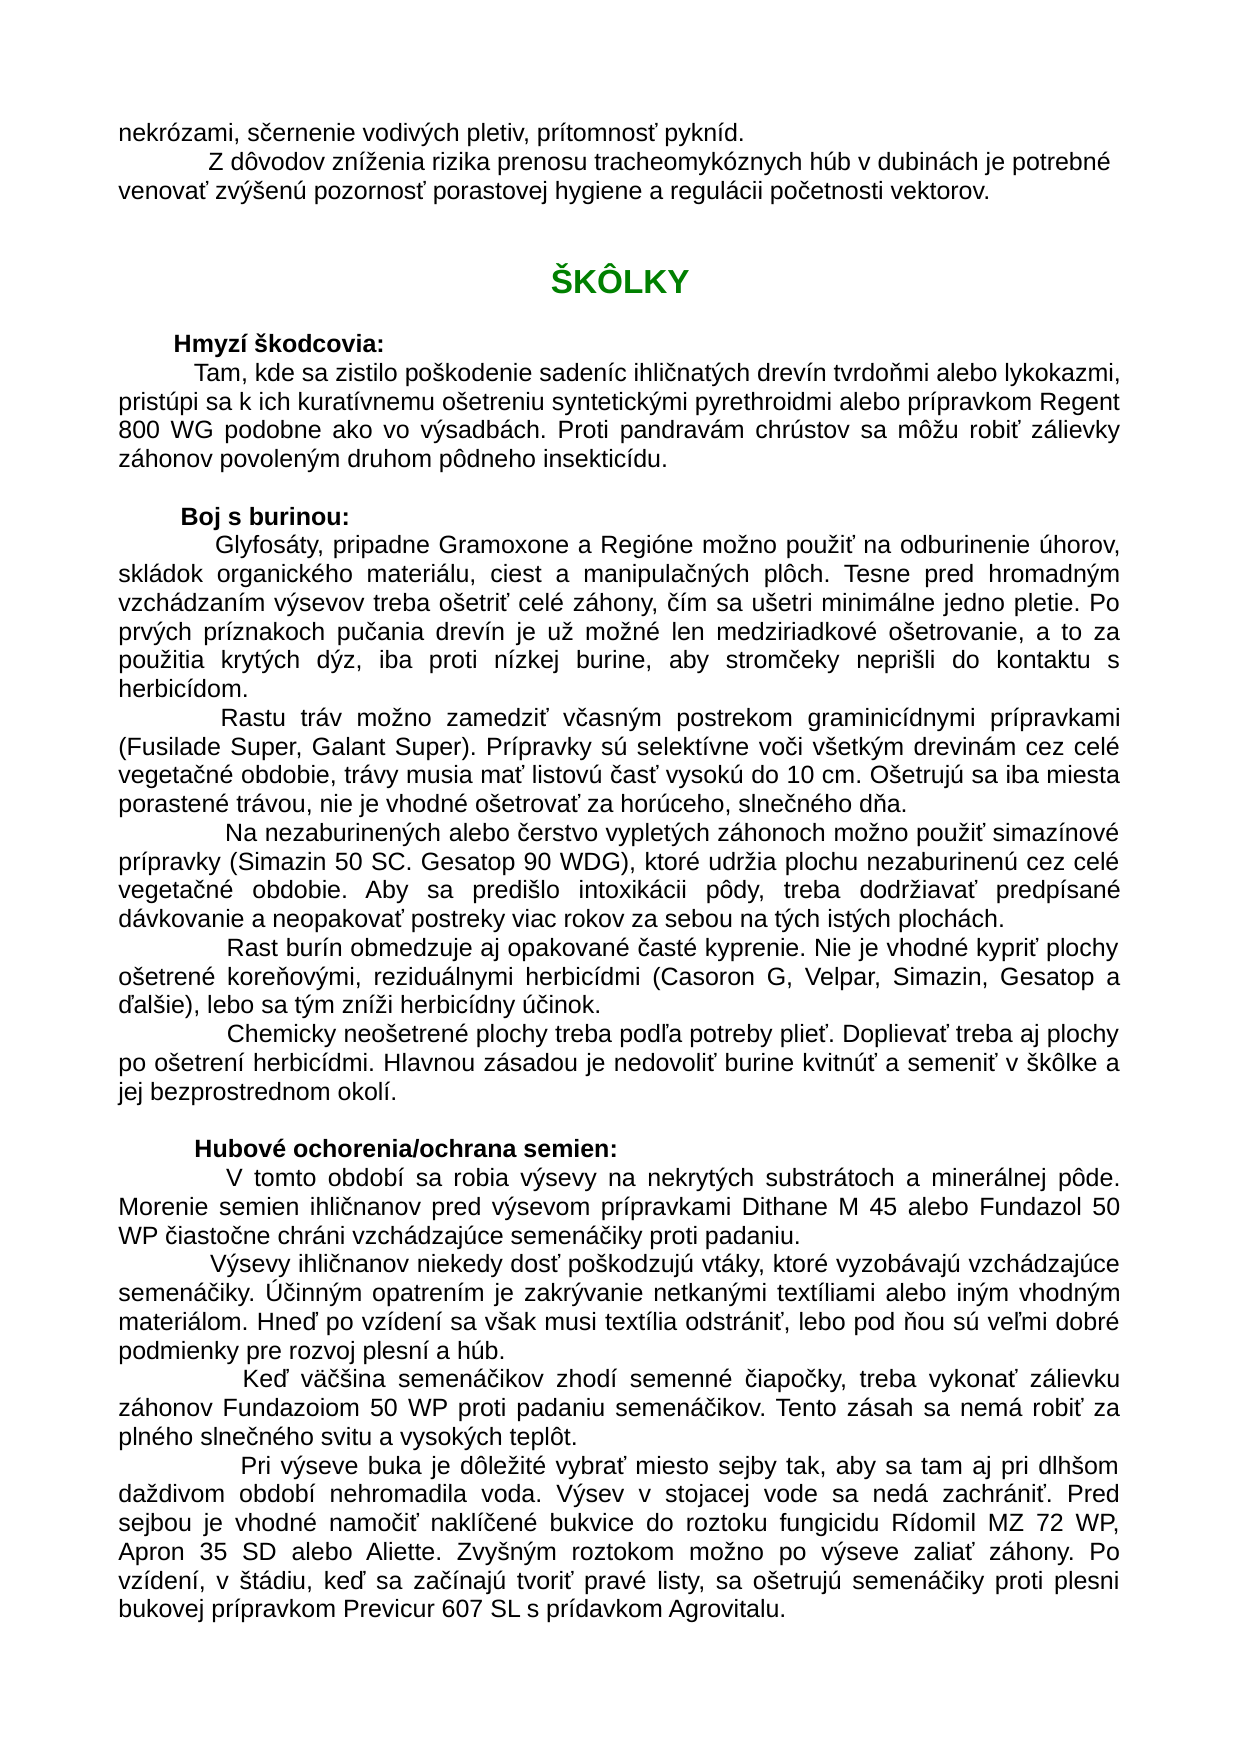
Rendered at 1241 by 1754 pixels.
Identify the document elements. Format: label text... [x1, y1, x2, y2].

text Chemicky neošetrené plochy treba podľa potreby plieť. Doplievať treba aj plochy po ošetrení herbicídmi. Hlavnou zásadou je nedovoliť burine kvitnúť a semeniť v škôlke a jej bezprostrednom okolí. [118, 1019, 1122, 1106]
text Hubové ochorenia/ochrana semien: [118, 1134, 1122, 1163]
text Z dôvodov zníženia rizika prenosu tracheomykóznych húb v dubinách je potrebné venovať zvýšenú pozornosť porastovej hygiene a regulácii početnosti vektorov. [118, 147, 1122, 204]
text Tam, kde sa zistilo poškodenie sadeníc ihličnatých drevín tvrdoňmi alebo lykokazmi, pristúpi sa k ich kuratívnemu ošetreniu syntetickými pyrethroidmi alebo prípravkom Regent 800 WG podobne ako vo výsadbách. Proti pandravám chrústov sa môžu robiť zálievky záhonov povoleným druhom pôdneho insekticídu. [118, 358, 1122, 473]
text Glyfosáty, pripadne Gramoxone a Regióne možno použiť na odburinenie úhorov, skládok organického materiálu, ciest a manipulačných plôch. Tesne pred hromadným vzchádzaním výsevov treba ošetriť celé záhony, čím sa ušetri minimálne jedno pletie. Po prvých príznakoch pučania drevín je už možné len medziriadkové ošetrovanie, a to za použitia krytých dýz, iba proti nízkej burine, aby stromčeky neprišli do kontaktu s herbicídom. [118, 530, 1122, 703]
text Hmyzí škodcovia: [118, 329, 1122, 358]
text Keď väčšina semenáčikov zhodí semenné čiapočky, treba vykonať zálievku záhonov Fundazoiom 50 WP proti padaniu semenáčikov. Tento zásah sa nemá robiť za plného slnečného svitu a vysokých teplôt. [118, 1364, 1122, 1451]
text ŠKÔLKY [118, 262, 1122, 300]
text nekrózami, sčernenie vodivých pletiv, prítomnosť pykníd. [118, 118, 1122, 147]
text Na nezaburinených alebo čerstvo vypletých záhonoch možno použiť simazínové prípravky (Simazin 50 SC. Gesatop 90 WDG), ktoré udržia plochu nezaburinenú cez celé vegetačné obdobie. Aby sa predišlo intoxikácii pôdy, treba dodržiavať predpísané dávkovanie a neopakovať postreky viac rokov za sebou na tých istých plochách. [118, 818, 1122, 933]
text Výsevy ihličnanov niekedy dosť poškodzujú vtáky, ktoré vyzobávajú vzchádzajúce semenáčiky. Účinným opatrením je zakrývanie netkanými textíliami alebo iným vhodným materiálom. Hneď po vzídení sa však musi textília odstrániť, lebo pod ňou sú veľmi dobré podmienky pre rozvoj plesní a húb. [118, 1249, 1122, 1364]
text Boj s burinou: [118, 502, 1122, 530]
text Rastu tráv možno zamedziť včasným postrekom graminicídnymi prípravkami (Fusilade Super, Galant Super). Prípravky sú selektívne voči všetkým drevinám cez celé vegetačné obdobie, trávy musia mať listovú časť vysokú do 10 cm. Ošetrujú sa iba miesta porastené trávou, nie je vhodné ošetrovať za horúceho, slnečného dňa. [118, 703, 1122, 818]
text Rast burín obmedzuje aj opakované časté kyprenie. Nie je vhodné kypriť plochy ošetrené koreňovými, reziduálnymi herbicídmi (Casoron G, Velpar, Simazin, Gesatop a ďalšie), lebo sa tým zníži herbicídny účinok. [118, 933, 1122, 1019]
text V tomto období sa robia výsevy na nekrytých substrátoch a minerálnej pôde. Morenie semien ihličnanov pred výsevom prípravkami Dithane M 45 alebo Fundazol 50 WP čiastočne chráni vzchádzajúce semenáčiky proti padaniu. [118, 1163, 1122, 1249]
text Pri výseve buka je dôležité vybrať miesto sejby tak, aby sa tam aj pri dlhšom daždivom období nehromadila voda. Výsev v stojacej vode sa nedá zachrániť. Pred sejbou je vhodné namočiť naklíčené bukvice do roztoku fungicidu Rídomil MZ 72 WP, Apron 35 SD alebo Aliette. Zvyšným roztokom možno po výseve zaliať záhony. Po vzídení, v štádiu, keď sa začínajú tvoriť pravé listy, sa ošetrujú semenáčiky proti plesni bukovej prípravkom Previcur 607 SL s prídavkom Agrovitalu. [118, 1451, 1122, 1623]
